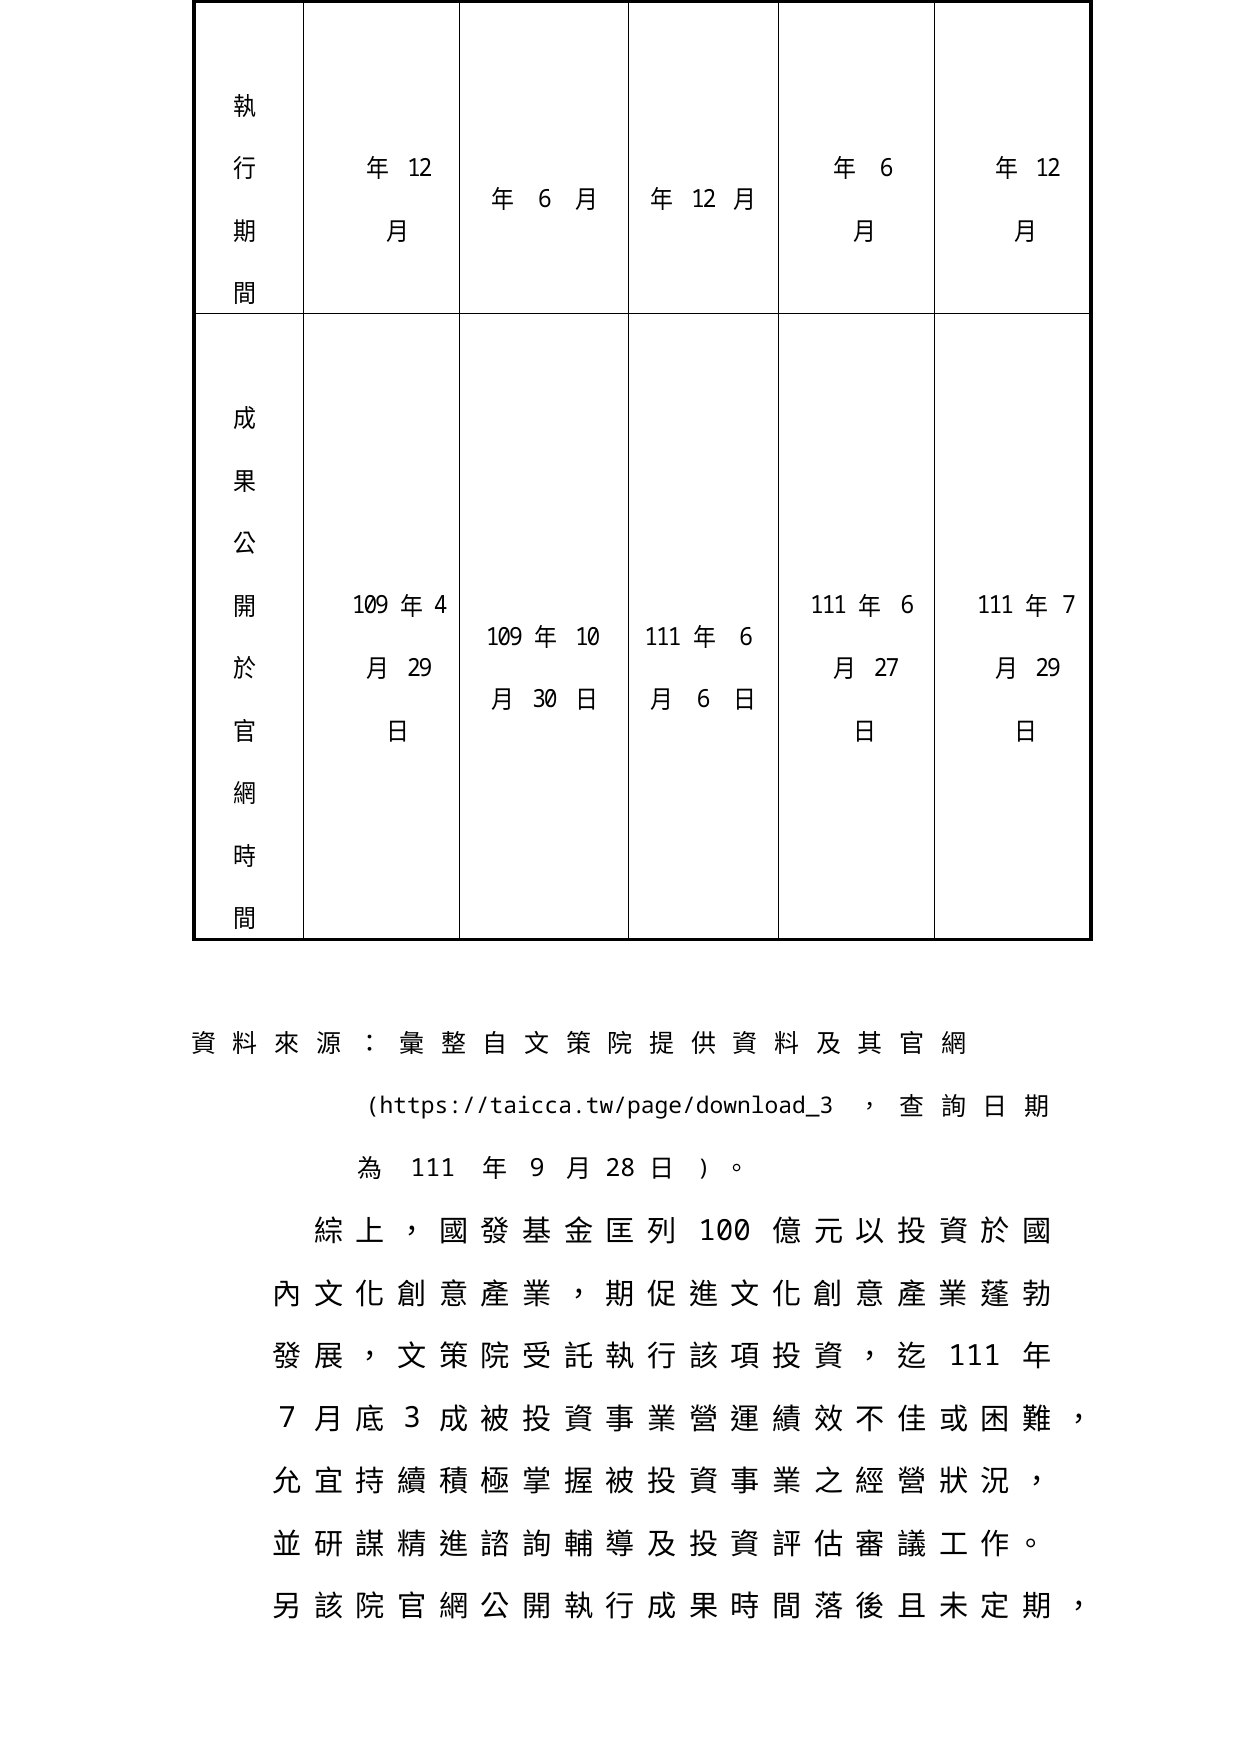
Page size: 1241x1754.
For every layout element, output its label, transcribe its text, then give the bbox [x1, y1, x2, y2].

table_header 執行期間 [196, 3, 303, 312]
text 綜上，國發基金匡列100億元以投資於國內文化創意產業，期促進文化創意產業蓬勃發展，文策院受託執行該項投資，迄111年7月底3成被投資事業營運績效不佳或困難，允宜持續積極掌握被投資事業之經營狀況，並研謀精進諮詢輔導及投資評估審議工作。另該院官網公開執行成果時間落後且未定期，允宜依規定每半年即時公開相關資訊，俾利外界瞭解及監督。 [242, 1187, 1058, 1625]
table_cell 成果公開於官網時間 [196, 314, 303, 937]
text 資料來源：彙整自文策院提供資料及其官網(https://taicca.tw/page/download_3，查詢日期為111年9月28日)。 [183, 1000, 1058, 1187]
table_cell 109年10月30日 [460, 314, 628, 937]
table_cell 111年7月29日 [935, 314, 1089, 937]
table_header 年6月 [779, 3, 934, 312]
table_header 年12月 [304, 3, 459, 312]
table_header 年12月 [629, 3, 778, 312]
table_header 年12月 [935, 3, 1089, 312]
table_header 年6月 [460, 3, 628, 312]
table_cell 109年4月29日 [304, 314, 459, 937]
table_cell 111年6月6日 [629, 314, 778, 937]
table_cell 111年6月27日 [779, 314, 934, 937]
